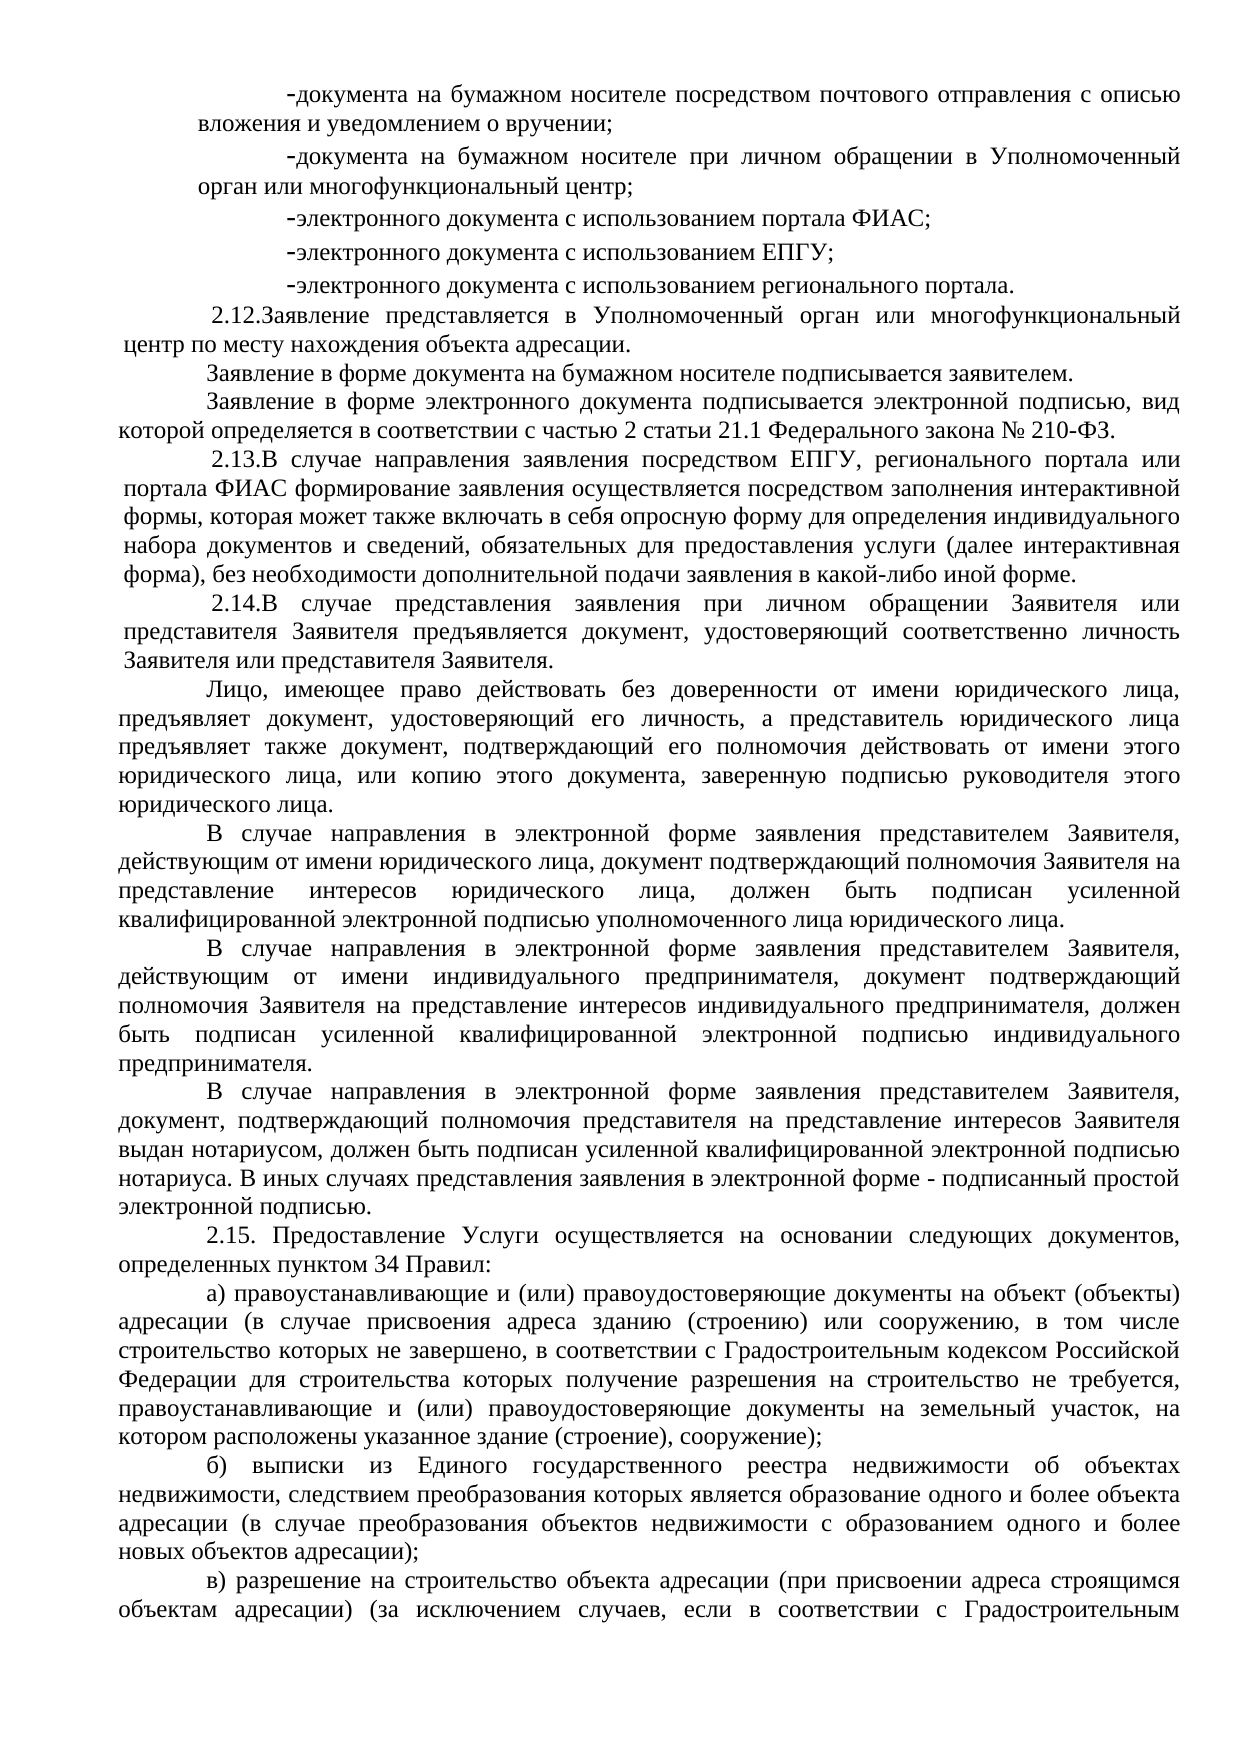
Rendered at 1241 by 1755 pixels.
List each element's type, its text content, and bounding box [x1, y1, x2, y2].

text В случае направления в электронной форме заявления представителем Заявителя, действующим от имени юридического лица, документ подтверждающий полномочия Заявителя на представление интересов юридического лица, должен быть подписан усиленной квалифицированной электронной подписью уполномоченного лица юридического лица. [118, 818, 1181, 933]
text а) правоустанавливающие и (или) правоудостоверяющие документы на объект (объекты) адресации (в случае присвоения адреса зданию (строению) или сооружению, в том числе строительство которых не завершено, в соответствии с Градостроительным кодексом Российской Федерации для строительства которых получение разрешения на строительство не требуется, правоустанавливающие и (или) правоудостоверяющие документы на земельный участок, на котором расположены указанное здание (строение), сооружение); [118, 1278, 1181, 1450]
text В случае направления в электронной форме заявления представителем Заявителя, действующим от имени индивидуального предпринимателя, документ подтверждающий полномочия Заявителя на представление интересов индивидуального предпринимателя, должен быть подписан усиленной квалифицированной электронной подписью индивидуального предпринимателя. [118, 933, 1181, 1076]
list электронного документа с использованием ЕПГУ; [118, 233, 1181, 267]
list документа на бумажном носителе посредством почтового отправления с описью вложения и уведомлением о вручении; [118, 75, 1181, 137]
text в) разрешение на строительство объекта адресации (при присвоении адреса строящимся объектам адресации) (за исключением случаев, если в соответствии с Градостроительным [118, 1565, 1181, 1623]
text Лицо, имеющее право действовать без доверенности от имени юридического лица, предъявляет документ, удостоверяющий его личность, а представитель юридического лица предъявляет также документ, подтверждающий его полномочия действовать от имени этого юридического лица, или копию этого документа, заверенную подписью руководителя этого юридического лица. [118, 674, 1181, 818]
list Заявление представляется в Уполномоченный орган или многофункциональный центр по месту нахождения объекта адресации. [118, 300, 1181, 358]
text Заявление в форме документа на бумажном носителе подписывается заявителем. [118, 358, 1181, 386]
text б) выписки из Единого государственного реестра недвижимости об объектах недвижимости, следствием преобразования которых является образование одного и более объекта адресации (в случае преобразования объектов недвижимости с образованием одного и более новых объектов адресации); [118, 1450, 1181, 1565]
list электронного документа с использованием регионального портала. [118, 267, 1181, 300]
text 2.15. Предоставление Услуги осуществляется на основании следующих документов, определенных пунктом 34 Правил: [118, 1220, 1181, 1278]
list В случае представления заявления при личном обращении Заявителя или представителя Заявителя предъявляется документ, удостоверяющий соответственно личность Заявителя или представителя Заявителя. [118, 588, 1181, 674]
list В случае направления заявления посредством ЕПГУ, регионального портала или портала ФИАС формирование заявления осуществляется посредством заполнения интерактивной формы, которая может также включать в себя опросную форму для определения индивидуального набора документов и сведений, обязательных для предоставления услуги (далее интерактивная форма), без необходимости дополнительной подачи заявления в какой-либо иной форме. [118, 444, 1181, 588]
text В случае направления в электронной форме заявления представителем Заявителя, документ, подтверждающий полномочия представителя на представление интересов Заявителя выдан нотариусом, должен быть подписан усиленной квалифицированной электронной подписью нотариуса. В иных случаях представления заявления в электронной форме - подписанный простой электронной подписью. [118, 1076, 1181, 1220]
list документа на бумажном носителе при личном обращении в Уполномоченный орган или многофункциональный центр; [118, 137, 1181, 199]
text Заявление в форме электронного документа подписывается электронной подписью, вид которой определяется в соответствии с частью 2 статьи 21.1 Федерального закона № 210-ФЗ. [118, 386, 1181, 444]
list электронного документа с использованием портала ФИАС; [118, 199, 1181, 233]
